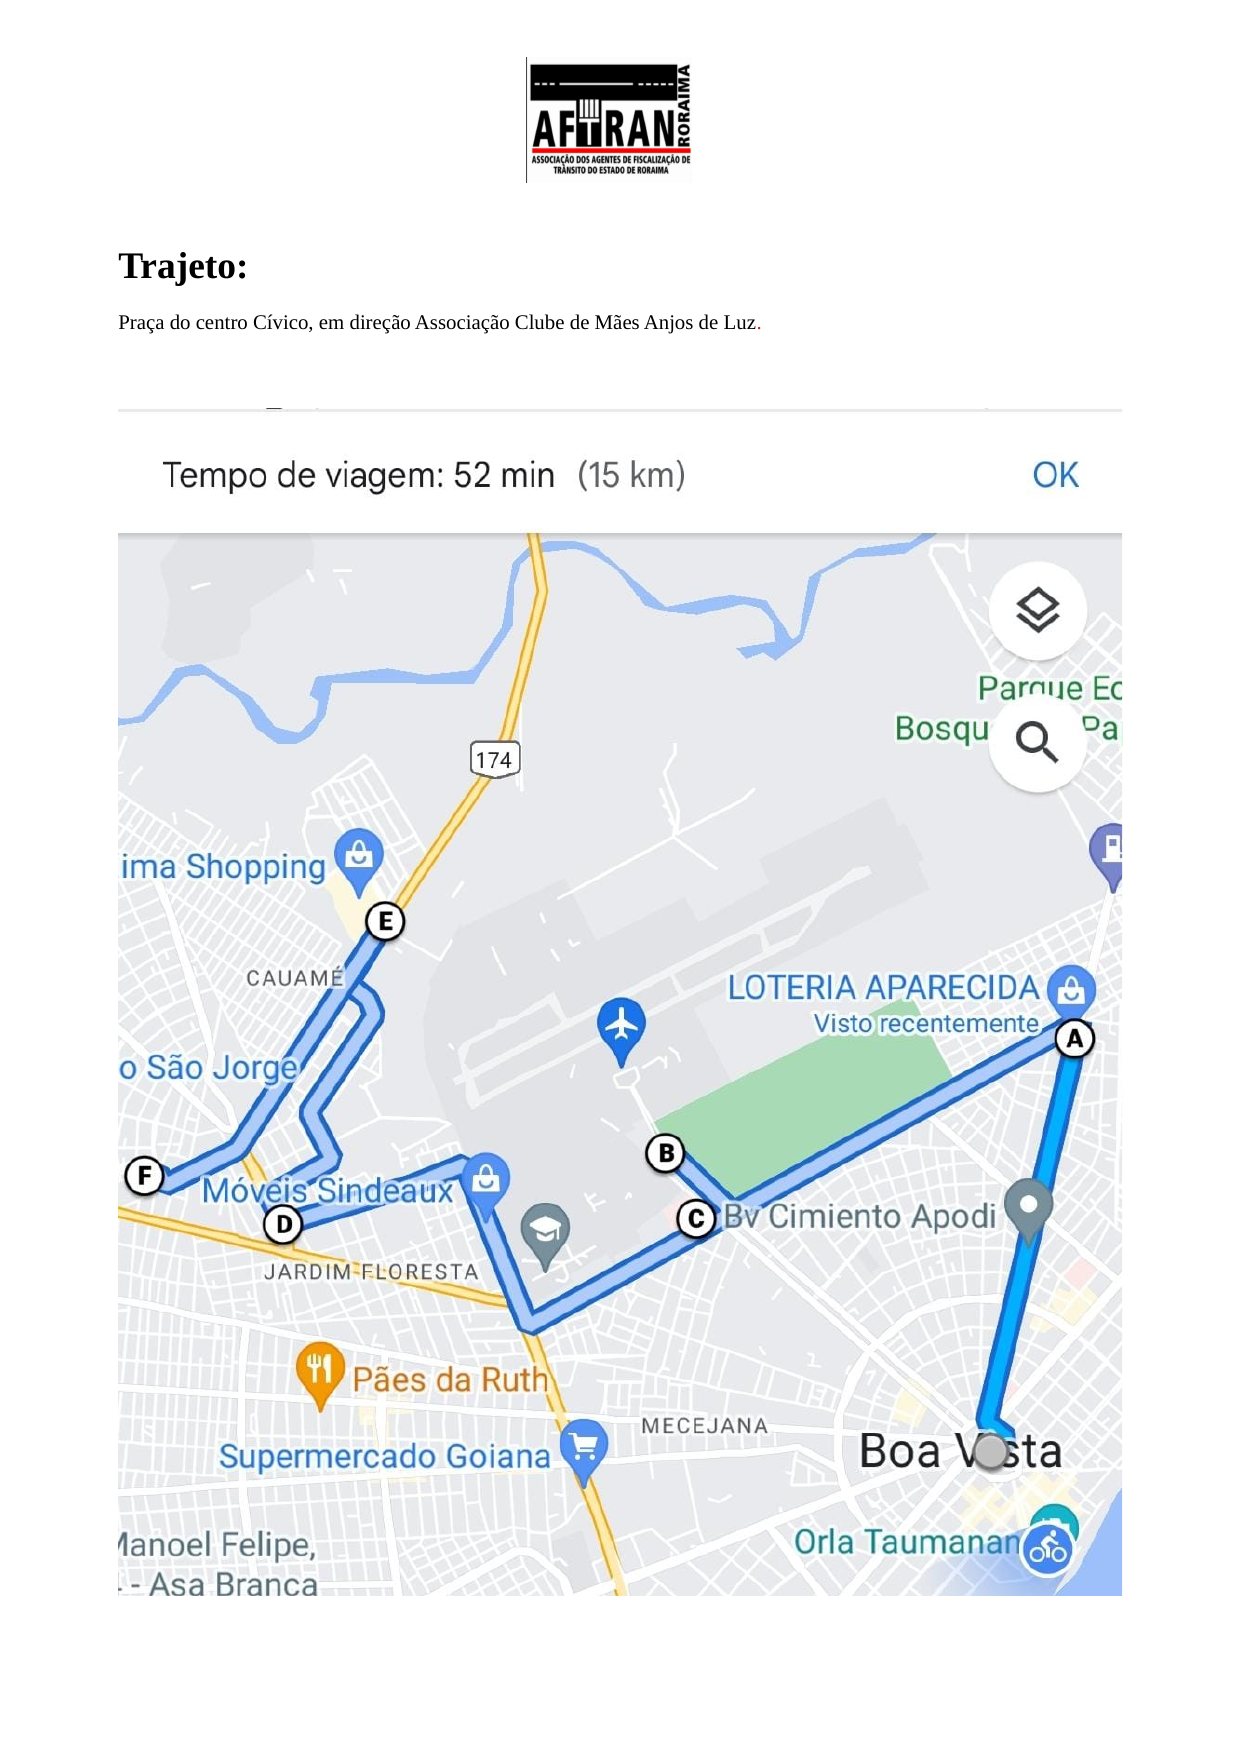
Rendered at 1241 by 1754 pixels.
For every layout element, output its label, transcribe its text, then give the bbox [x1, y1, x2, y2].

text Trajeto: [118, 243, 1122, 286]
text Praça do centro Cívico, em direção Associação Clube de Mães Anjos de Luz. [118, 310, 1122, 334]
